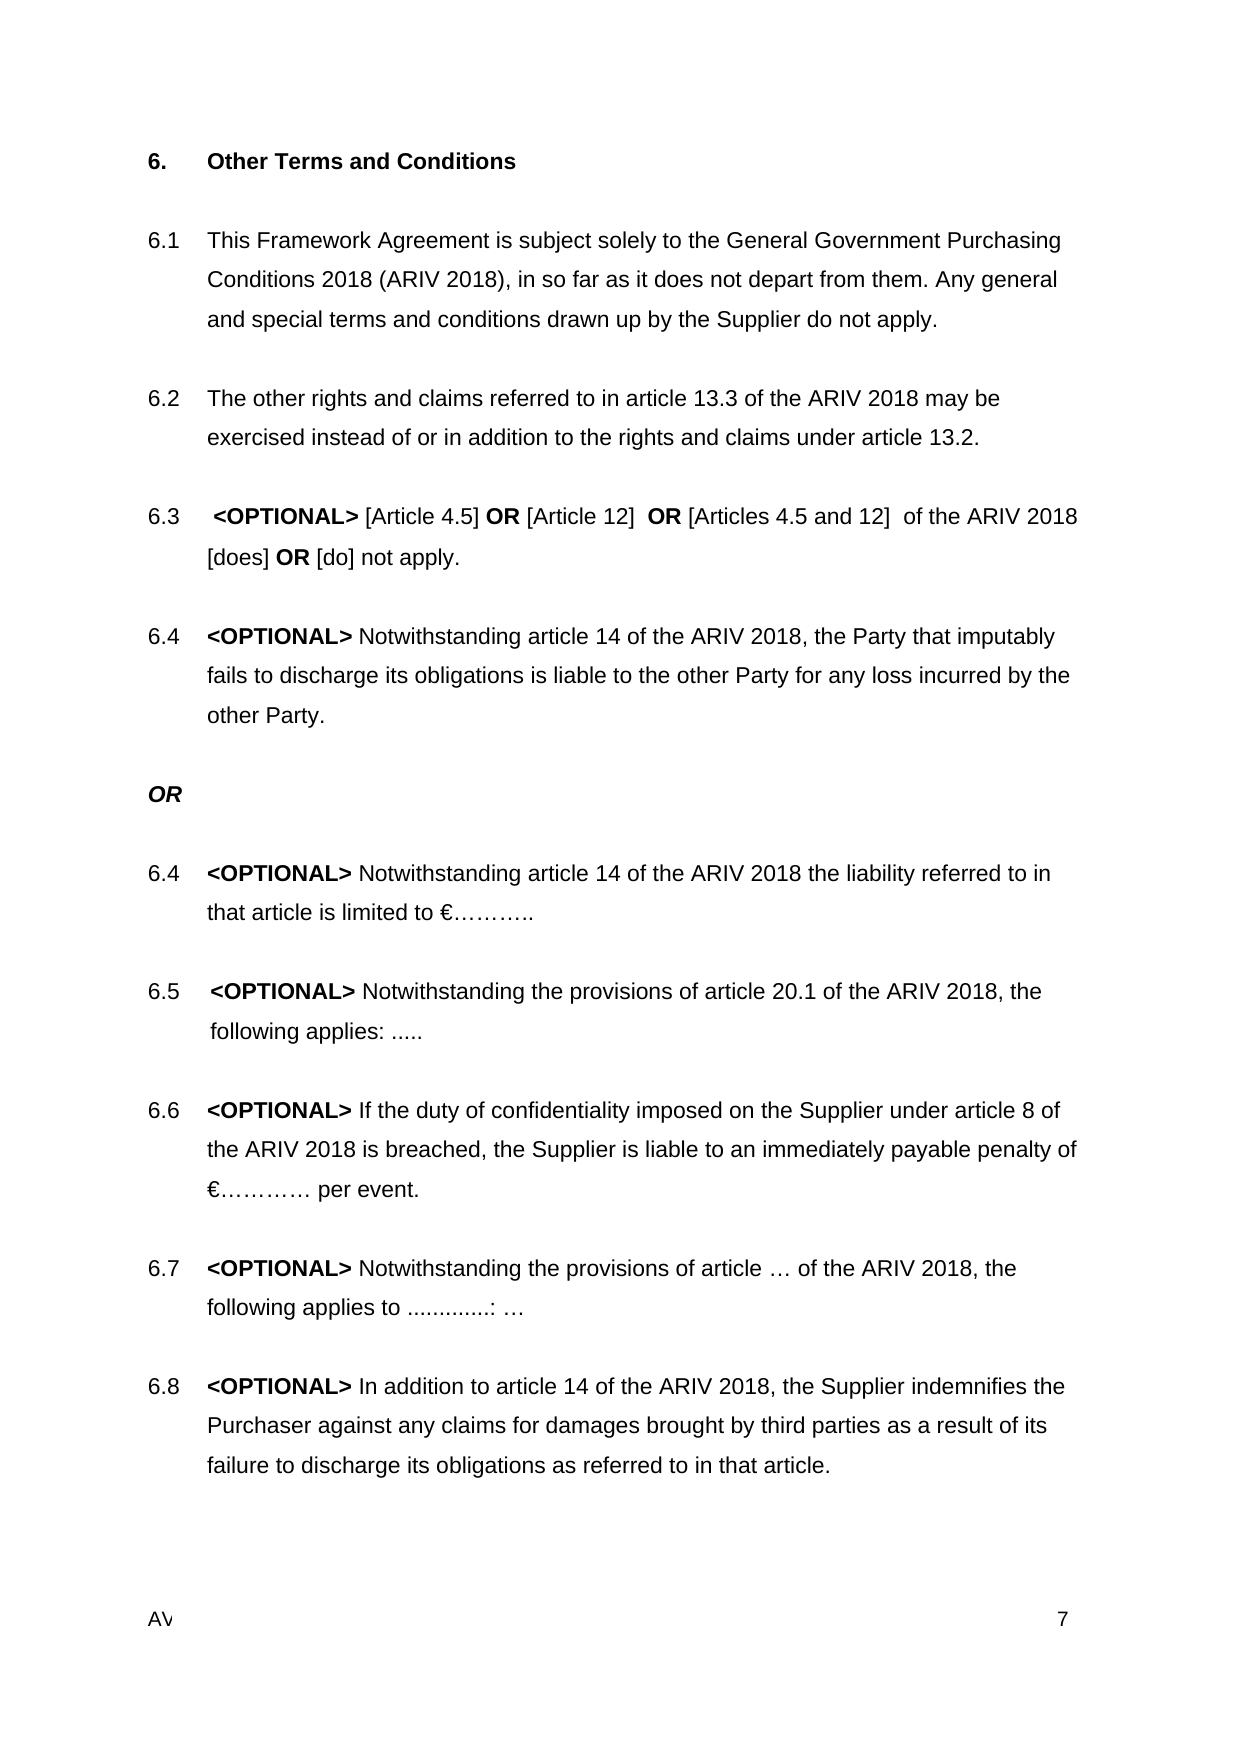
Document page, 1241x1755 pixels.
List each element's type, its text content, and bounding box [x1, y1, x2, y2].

text 6.2 The other rights and claims referred to in article 13.3 of the ARIV 2018 may be exercised instead of or in addition to the rights and claims under article 13.2. [148, 384, 1093, 450]
text 6.8 <OPTIONAL> In addition to article 14 of the ARIV 2018, the Supplier indemnifies the Purchaser against any claims for damages brought by third parties as a result of its failure to discharge its obligations as referred to in that article. [148, 1373, 1093, 1478]
text 6.5 <OPTIONAL> Notwithstanding the provisions of article 20.1 of the ARIV 2018, the following applies: ..... [148, 978, 1093, 1044]
text OR [148, 781, 1093, 807]
text 6.1 This Framework Agreement is subject solely to the General Government Purchasing Conditions 2018 (ARIV 2018), in so far as it does not depart from them. Any general and special terms and conditions drawn up by the Supplier do not apply. [148, 227, 1093, 332]
text 6.4 <OPTIONAL> Notwithstanding article 14 of the ARIV 2018, the Party that imputably fails to discharge its obligations is liable to the other Party for any loss incurred by the other Party. [148, 623, 1093, 728]
text 6.3 <OPTIONAL> [Article 4.5] OR [Article 12] OR [Articles 4.5 and 12] of the ARIV 2018 [does] OR [do] not apply. [148, 503, 1093, 570]
text 6. Other Terms and Conditions [148, 148, 1093, 174]
text 6.6 <OPTIONAL> If the duty of confidentiality imposed on the Supplier under article 8 of the ARIV 2018 is breached, the Supplier is liable to an immediately payable penalty of €………… per event. [148, 1097, 1093, 1202]
text 6.4 <OPTIONAL> Notwithstanding article 14 of the ARIV 2018 the liability referred to in that article is limited to €……….. [148, 860, 1093, 926]
text 6.7 <OPTIONAL> Notwithstanding the provisions of article … of the ARIV 2018, the following applies to .............: … [148, 1254, 1093, 1320]
